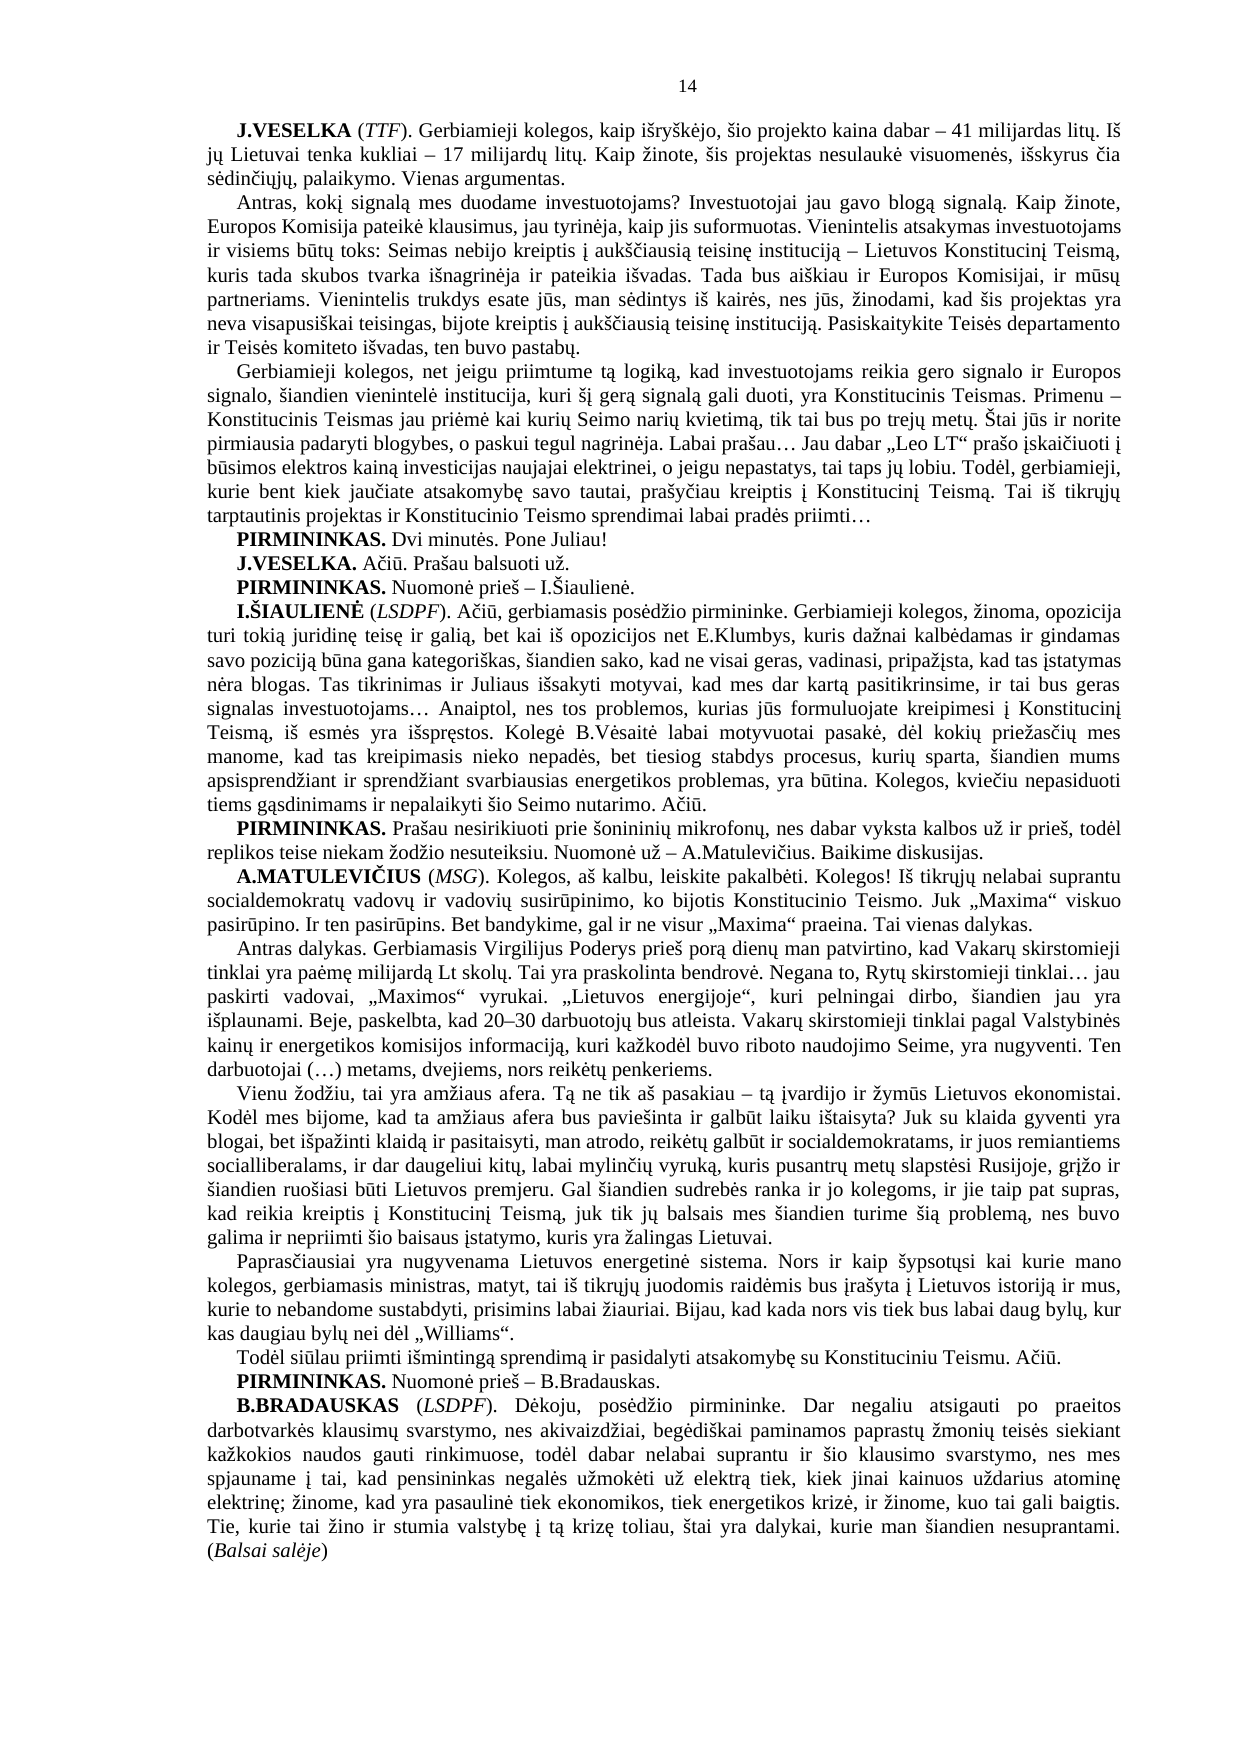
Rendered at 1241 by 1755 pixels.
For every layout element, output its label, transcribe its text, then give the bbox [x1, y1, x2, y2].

text Gerbiamieji kolegos, net jeigu priimtume tą logiką, kad investuotojams reikia gero signalo ir Europos signalo, šiandien vienintelė institucija, kuri šį gerą signalą gali duoti, yra Konstitucinis Teismas. Primenu – Konstitucinis Teismas jau priėmė kai kurių Seimo narių kvietimą, tik tai bus po trejų metų. Štai jūs ir norite pirmiausia padaryti blogybes, o paskui tegul nagrinėja. Labai prašau… Jau dabar „Leo LT“ prašo įskaičiuoti į būsimos elektros kainą investicijas naujajai elektrinei, o jeigu nepastatys, tai taps jų lobiu. Todėl, gerbiamieji, kurie bent kiek jaučiate atsakomybę savo tautai, prašyčiau kreiptis į Konstitucinį Teismą. Tai iš tikrųjų tarptautinis projektas ir Konstitucinio Teismo sprendimai labai pradės priimti… [207, 359, 1122, 527]
text Vienu žodžiu, tai yra amžiaus afera. Tą ne tik aš pasakiau – tą įvardijo ir žymūs Lietuvos ekonomistai. Kodėl mes bijome, kad ta amžiaus afera bus paviešinta ir galbūt laiku ištaisyta? Juk su klaida gyventi yra blogai, bet išpažinti klaidą ir pasitaisyti, man atrodo, reikėtų galbūt ir socialdemokratams, ir juos remiantiems socialliberalams, ir dar daugeliui kitų, labai mylinčių vyruką, kuris pusantrų metų slapstėsi Rusijoje, grįžo ir šiandien ruošiasi būti Lietuvos premjeru. Gal šiandien sudrebės ranka ir jo kolegoms, ir jie taip pat supras, kad reikia kreiptis į Konstitucinį Teismą, juk tik jų balsais mes šiandien turime šią problemą, nes buvo galima ir nepriimti šio baisaus įstatymo, kuris yra žalingas Lietuvai. [207, 1081, 1122, 1249]
text PIRMININKAS. Nuomonė prieš – I.Šiaulienė. [207, 575, 1122, 599]
text Antras dalykas. Gerbiamasis Virgilijus Poderys prieš porą dienų man patvirtino, kad Vakarų skirstomieji tinklai yra paėmę milijardą Lt skolų. Tai yra praskolinta bendrovė. Negana to, Rytų skirstomieji tinklai… jau paskirti vadovai, „Maximos“ vyrukai. „Lietuvos energijoje“, kuri pelningai dirbo, šiandien jau yra išplaunami. Beje, paskelbta, kad 20–30 darbuotojų bus atleista. Vakarų skirstomieji tinklai pagal Valstybinės kainų ir energetikos komisijos informaciją, kuri kažkodėl buvo riboto naudojimo Seime, yra nugyventi. Ten darbuotojai (…) metams, dvejiems, nors reikėtų penkeriems. [207, 936, 1122, 1081]
text Todėl siūlau priimti išmintingą sprendimą ir pasidalyti atsakomybę su Konstituciniu Teismu. Ačiū. [207, 1345, 1122, 1369]
text PIRMININKAS. Nuomonė prieš – B.Bradauskas. [207, 1369, 1122, 1393]
text PIRMININKAS. Dvi minutės. Pone Juliau! [207, 527, 1122, 551]
text Paprasčiausiai yra nugyvenama Lietuvos energetinė sistema. Nors ir kaip šypsotųsi kai kurie mano kolegos, gerbiamasis ministras, matyt, tai iš tikrųjų juodomis raidėmis bus įrašyta į Lietuvos istoriją ir mus, kurie to nebandome sustabdyti, prisimins labai žiauriai. Bijau, kad kada nors vis tiek bus labai daug bylų, kur kas daugiau bylų nei dėl „Williams“. [207, 1249, 1122, 1345]
text I.ŠIAULIENĖ (LSDPF). Ačiū, gerbiamasis posėdžio pirmininke. Gerbiamieji kolegos, žinoma, opozicija turi tokią juridinę teisę ir galią, bet kai iš opozicijos net E.Klumbys, kuris dažnai kalbėdamas ir gindamas savo poziciją būna gana kategoriškas, šiandien sako, kad ne visai geras, vadinasi, pripažįsta, kad tas įstatymas nėra blogas. Tas tikrinimas ir Juliaus išsakyti motyvai, kad mes dar kartą pasitikrinsime, ir tai bus geras signalas investuotojams… Anaiptol, nes tos problemos, kurias jūs formuluojate kreipimesi į Konstitucinį Teismą, iš esmės yra išspręstos. Kolegė B.Vėsaitė labai motyvuotai pasakė, dėl kokių priežasčių mes manome, kad tas kreipimasis nieko nepadės, bet tiesiog stabdys procesus, kurių sparta, šiandien mums apsisprendžiant ir sprendžiant svarbiausias energetikos problemas, yra būtina. Kolegos, kviečiu nepasiduoti tiems gąsdinimams ir nepalaikyti šio Seimo nutarimo. Ačiū. [207, 599, 1122, 816]
text J.VESELKA (TTF). Gerbiamieji kolegos, kaip išryškėjo, šio projekto kaina dabar – 41 milijardas litų. Iš jų Lietuvai tenka kukliai – 17 milijardų litų. Kaip žinote, šis projektas nesulaukė visuomenės, išskyrus čia sėdinčiųjų, palaikymo. Vienas argumentas. [207, 118, 1122, 190]
text PIRMININKAS. Prašau nesirikiuoti prie šonininių mikrofonų, nes dabar vyksta kalbos už ir prieš, todėl replikos teise niekam žodžio nesuteiksiu. Nuomonė už – A.Matulevičius. Baikime diskusijas. [207, 816, 1122, 864]
text B.BRADAUSKAS (LSDPF). Dėkoju, posėdžio pirmininke. Dar negaliu atsigauti po praeitos darbotvarkės klausimų svarstymo, nes akivaizdžiai, begėdiškai paminamos paprastų žmonių teisės siekiant kažkokios naudos gauti rinkimuose, todėl dabar nelabai suprantu ir šio klausimo svarstymo, nes mes spjauname į tai, kad pensininkas negalės užmokėti už elektrą tiek, kiek jinai kainuos uždarius atominę elektrinę; žinome, kad yra pasaulinė tiek ekonomikos, tiek energetikos krizė, ir žinome, kuo tai gali baigtis. Tie, kurie tai žino ir stumia valstybę į tą krizę toliau, štai yra dalykai, kurie man šiandien nesuprantami. (Balsai salėje) [207, 1393, 1122, 1562]
text Antras, kokį signalą mes duodame investuotojams? Investuotojai jau gavo blogą signalą. Kaip žinote, Europos Komisija pateikė klausimus, jau tyrinėja, kaip jis suformuotas. Vienintelis atsakymas investuotojams ir visiems būtų toks: Seimas nebijo kreiptis į aukščiausią teisinę instituciją – Lietuvos Konstitucinį Teismą, kuris tada skubos tvarka išnagrinėja ir pateikia išvadas. Tada bus aiškiau ir Europos Komisijai, ir mūsų partneriams. Vienintelis trukdys esate jūs, man sėdintys iš kairės, nes jūs, žinodami, kad šis projektas yra neva visapusiškai teisingas, bijote kreiptis į aukščiausią teisinę instituciją. Pasiskaitykite Teisės departamento ir Teisės komiteto išvadas, ten buvo pastabų. [207, 190, 1122, 359]
text J.VESELKA. Ačiū. Prašau balsuoti už. [207, 551, 1122, 575]
text A.MATULEVIČIUS (MSG). Kolegos, aš kalbu, leiskite pakalbėti. Kolegos! Iš tikrųjų nelabai suprantu socialdemokratų vadovų ir vadovių susirūpinimo, ko bijotis Konstitucinio Teismo. Juk „Maxima“ viskuo pasirūpino. Ir ten pasirūpins. Bet bandykime, gal ir ne visur „Maxima“ praeina. Tai vienas dalykas. [207, 864, 1122, 936]
